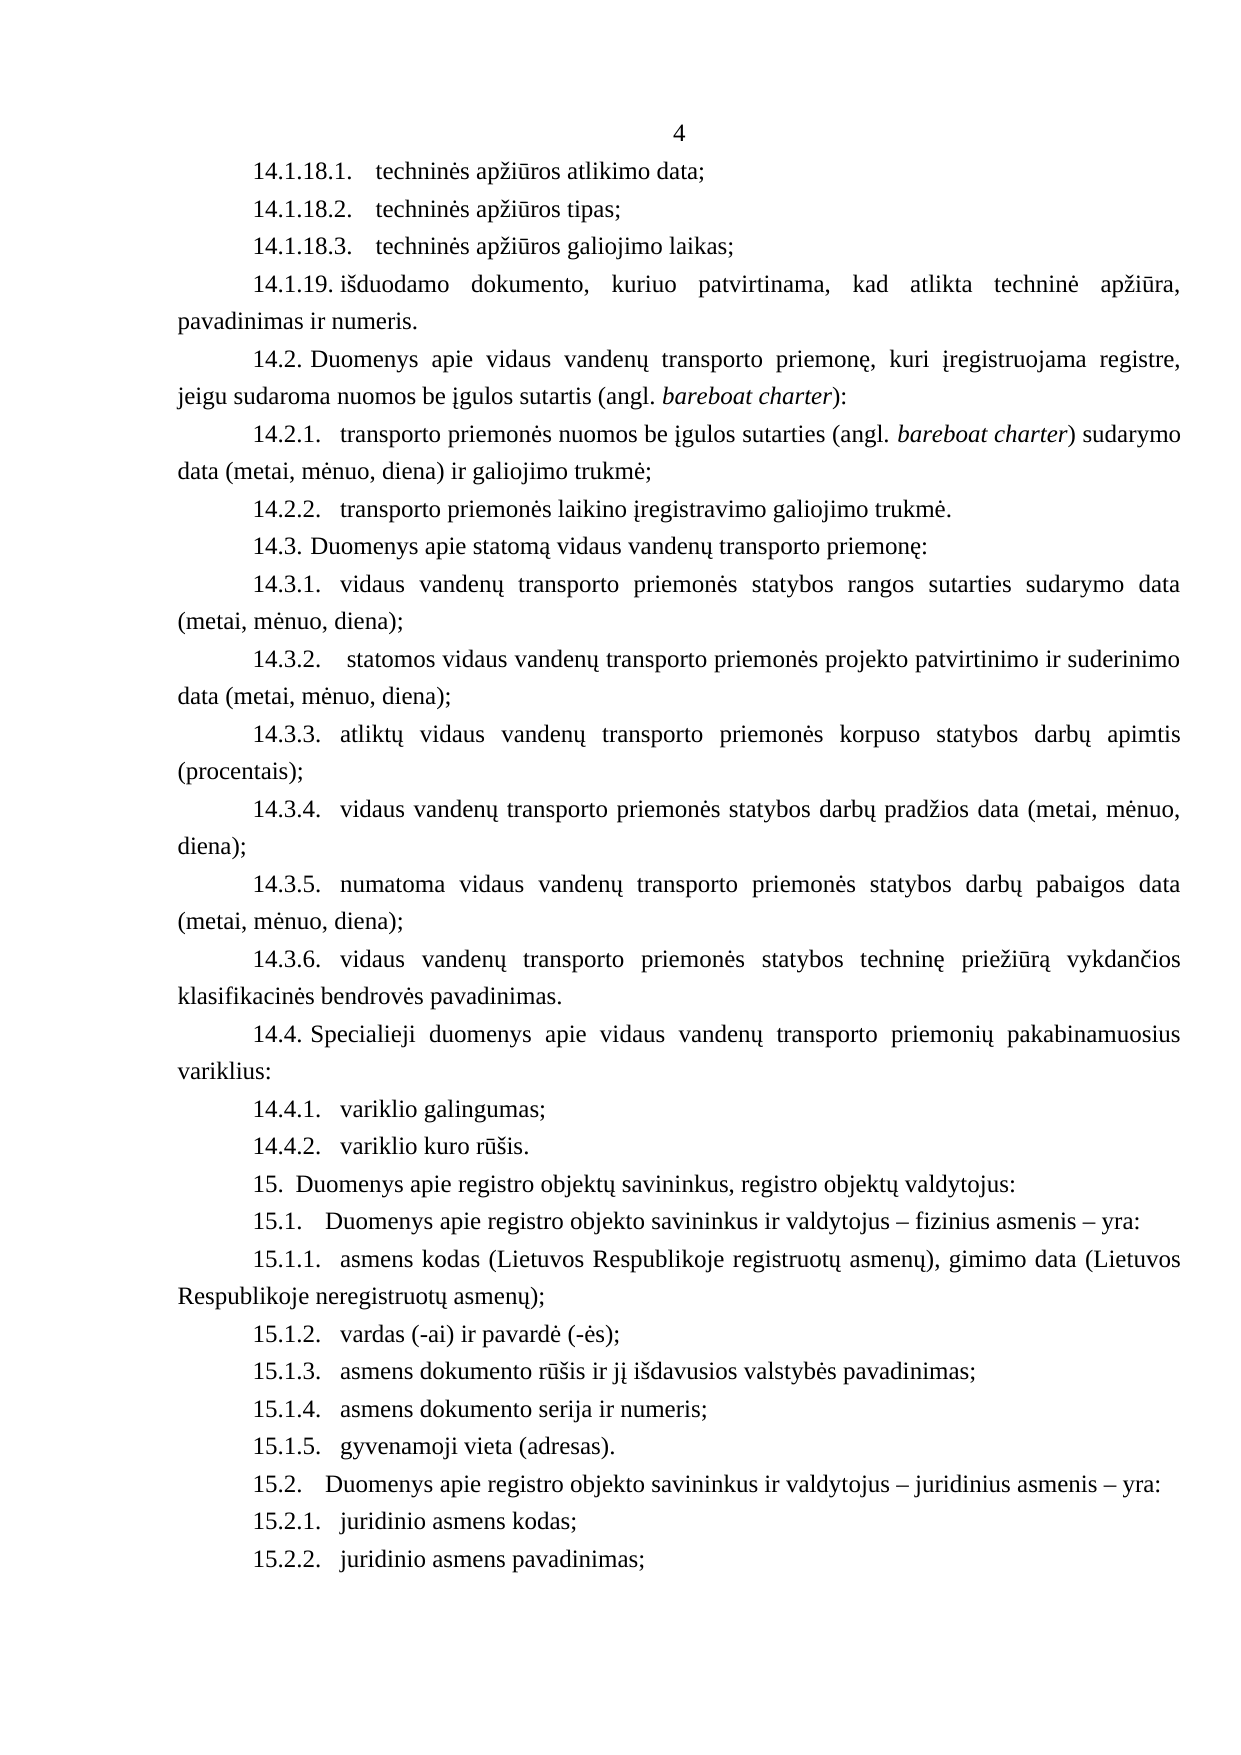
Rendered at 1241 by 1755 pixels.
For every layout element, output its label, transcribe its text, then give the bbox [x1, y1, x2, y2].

text 15.2.1. juridinio asmens kodas; [177, 1498, 1181, 1535]
text 15.1.3. asmens dokumento rūšis ir jį išdavusios valstybės pavadinimas; [177, 1348, 1181, 1385]
text 14.4. Specialieji duomenys apie vidaus vandenų transporto priemonių pakabinamuosius variklius: [177, 1010, 1181, 1085]
text 14.3.6. vidaus vandenų transporto priemonės statybos techninę priežiūrą vykdančios klasifikacinės bendrovės pavadinimas. [177, 935, 1181, 1010]
text 15.2. Duomenys apie registro objekto savininkus ir valdytojus – juridinius asmenis – yra: [177, 1460, 1181, 1498]
text 15.1. Duomenys apie registro objekto savininkus ir valdytojus – fizinius asmenis – yra: [177, 1198, 1181, 1235]
text 15.1.1. asmens kodas (Lietuvos Respublikoje registruotų asmenų), gimimo data (Lietuvos Respublikoje neregistruotų asmenų); [177, 1235, 1181, 1310]
text 14.3.5. numatoma vidaus vandenų transporto priemonės statybos darbų pabaigos data (metai, mėnuo, diena); [177, 860, 1181, 935]
text 14.1.18.1. techninės apžiūros atlikimo data; [177, 148, 1181, 185]
text 14.4.1. variklio galingumas; [177, 1085, 1181, 1123]
text 15.2.2. juridinio asmens pavadinimas; [177, 1535, 1181, 1573]
text 14.3.2. statomos vidaus vandenų transporto priemonės projekto patvirtinimo ir suderinimo data (metai, mėnuo, diena); [177, 635, 1181, 710]
text 15.1.4. asmens dokumento serija ir numeris; [177, 1385, 1181, 1423]
text 14.3. Duomenys apie statomą vidaus vandenų transporto priemonę: [177, 523, 1181, 560]
text 15.1.5. gyvenamoji vieta (adresas). [177, 1423, 1181, 1460]
text 14.3.1. vidaus vandenų transporto priemonės statybos rangos sutarties sudarymo data (metai, mėnuo, diena); [177, 560, 1181, 635]
text 15. Duomenys apie registro objektų savininkus, registro objektų valdytojus: [177, 1160, 1181, 1198]
text 14.2.1. transporto priemonės nuomos be įgulos sutarties (angl. bareboat charter) sudarymo data (metai, mėnuo, diena) ir galiojimo trukmė; [177, 410, 1181, 485]
text 14.1.18.3. techninės apžiūros galiojimo laikas; [177, 223, 1181, 260]
text 14.4.2. variklio kuro rūšis. [177, 1123, 1181, 1160]
text 14.1.18.2. techninės apžiūros tipas; [177, 185, 1181, 223]
text 14.2.2. transporto priemonės laikino įregistravimo galiojimo trukmė. [177, 485, 1181, 523]
text 14.1.19. išduodamo dokumento, kuriuo patvirtinama, kad atlikta techninė apžiūra, pavadinimas ir numeris. [177, 260, 1181, 335]
text 14.2. Duomenys apie vidaus vandenų transporto priemonę, kuri įregistruojama registre, jeigu sudaroma nuomos be įgulos sutartis (angl. bareboat charter): [177, 335, 1181, 410]
text 14.3.3. atliktų vidaus vandenų transporto priemonės korpuso statybos darbų apimtis (procentais); [177, 710, 1181, 785]
text 14.3.4. vidaus vandenų transporto priemonės statybos darbų pradžios data (metai, mėnuo, diena); [177, 785, 1181, 860]
text 15.1.2. vardas (-ai) ir pavardė (-ės); [177, 1310, 1181, 1348]
